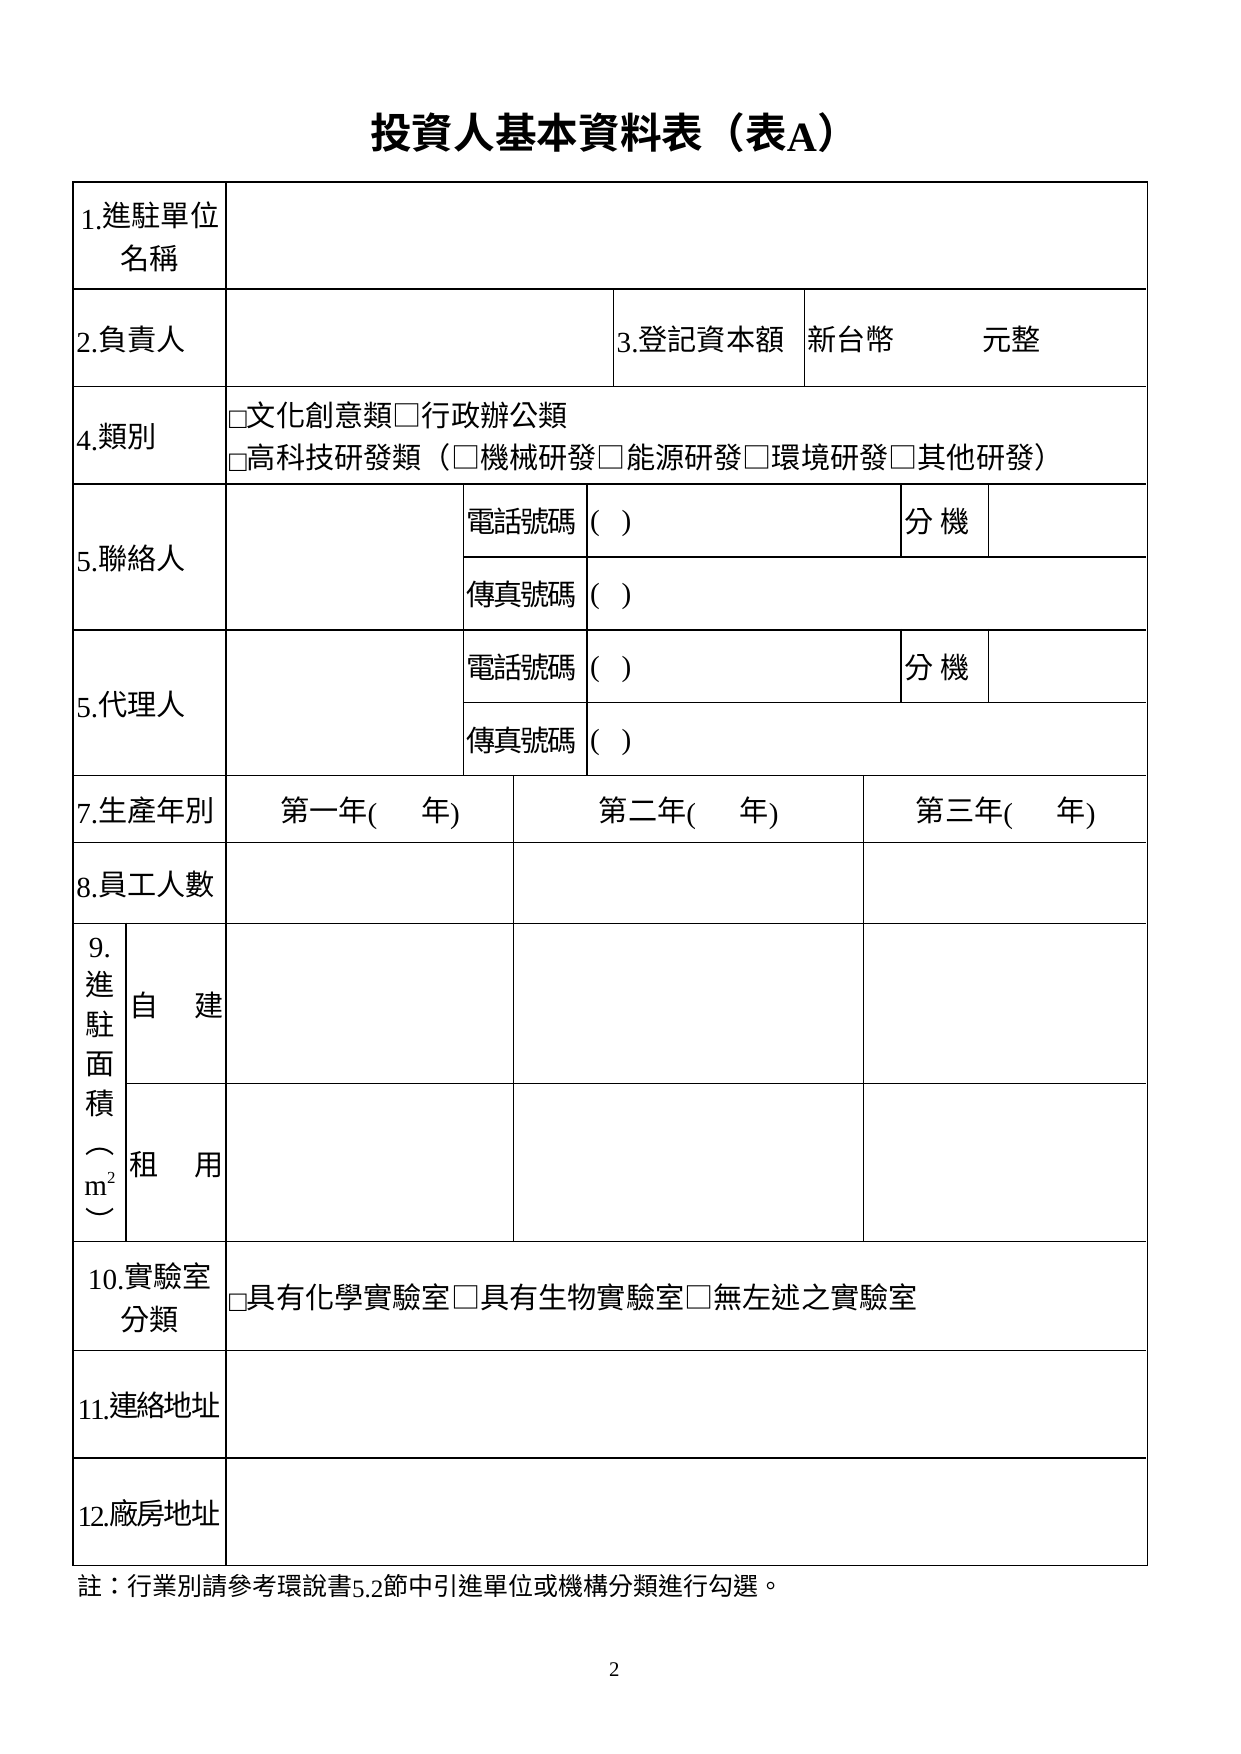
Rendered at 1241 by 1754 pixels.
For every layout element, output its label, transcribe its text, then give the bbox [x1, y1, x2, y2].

table_cell 電話號碼 [464, 485, 586, 556]
table_cell ( ) [588, 556, 1147, 629]
table_cell 4.類別 [74, 387, 225, 483]
table_cell 新台幣 元整 [805, 288, 1147, 386]
table_cell 8.員工人數 [74, 843, 225, 923]
table_cell [227, 485, 463, 629]
table_cell 9.進駐面積︵m2︶ [74, 924, 125, 1241]
table_cell [227, 1350, 1147, 1457]
table_cell [514, 843, 863, 923]
table_cell 11.連絡地址 [74, 1351, 225, 1457]
table_cell 3.登記資本額 [614, 290, 804, 386]
table_cell 分 機 [902, 631, 988, 702]
table_cell 第一年( 年) [227, 776, 513, 841]
table_header 1.進駐單位名稱 [74, 183, 225, 288]
table_cell 租用 [127, 1084, 225, 1241]
table_cell [864, 841, 1147, 923]
table_cell 12.廠房地址 [74, 1459, 225, 1565]
table_cell 5.代理人 [74, 631, 225, 775]
table_cell 傳真號碼 [464, 558, 586, 629]
table_cell 自建 [127, 924, 225, 1083]
table_cell 第二年( 年) [514, 776, 863, 841]
text 註：行業別請參考環說書5.2節中引進單位或機構分類進行勾選。 [77, 160, 1152, 1602]
table_cell ( ) [588, 631, 900, 702]
table_cell 10.實驗室 分類 [74, 1242, 225, 1350]
table_cell [227, 631, 463, 775]
table_cell □具有化學實驗室□具有生物實驗室□無左述之實驗室 [227, 1241, 1147, 1350]
table_header [227, 183, 1147, 288]
table_cell [227, 1457, 1147, 1565]
table_cell [864, 923, 1147, 1083]
table_cell 7.生產年別 [74, 776, 225, 841]
table_cell [227, 290, 613, 386]
table_cell 2.負責人 [74, 290, 225, 386]
table_cell ( ) [588, 485, 900, 556]
table_cell 傳真號碼 [464, 703, 586, 775]
table_cell [227, 924, 513, 1083]
table_cell [227, 1084, 513, 1241]
table_cell [227, 843, 513, 923]
text 投資人基本資料表（表A） [77, 100, 1152, 160]
table_cell [514, 924, 863, 1083]
table_cell 5.聯絡人 [74, 485, 225, 629]
table_cell 分 機 [902, 485, 988, 556]
table_cell [514, 1084, 863, 1241]
table_cell [989, 629, 1147, 702]
table_cell [989, 483, 1147, 556]
table_cell [864, 1083, 1147, 1241]
table_cell ( ) [588, 702, 1147, 775]
table_cell 第三年( 年) [864, 775, 1147, 841]
table_cell □文化創意類□行政辦公類 □高科技研發類（□機械研發□能源研發□環境研發□其他研發） [227, 386, 1147, 483]
table_cell 電話號碼 [464, 631, 586, 702]
